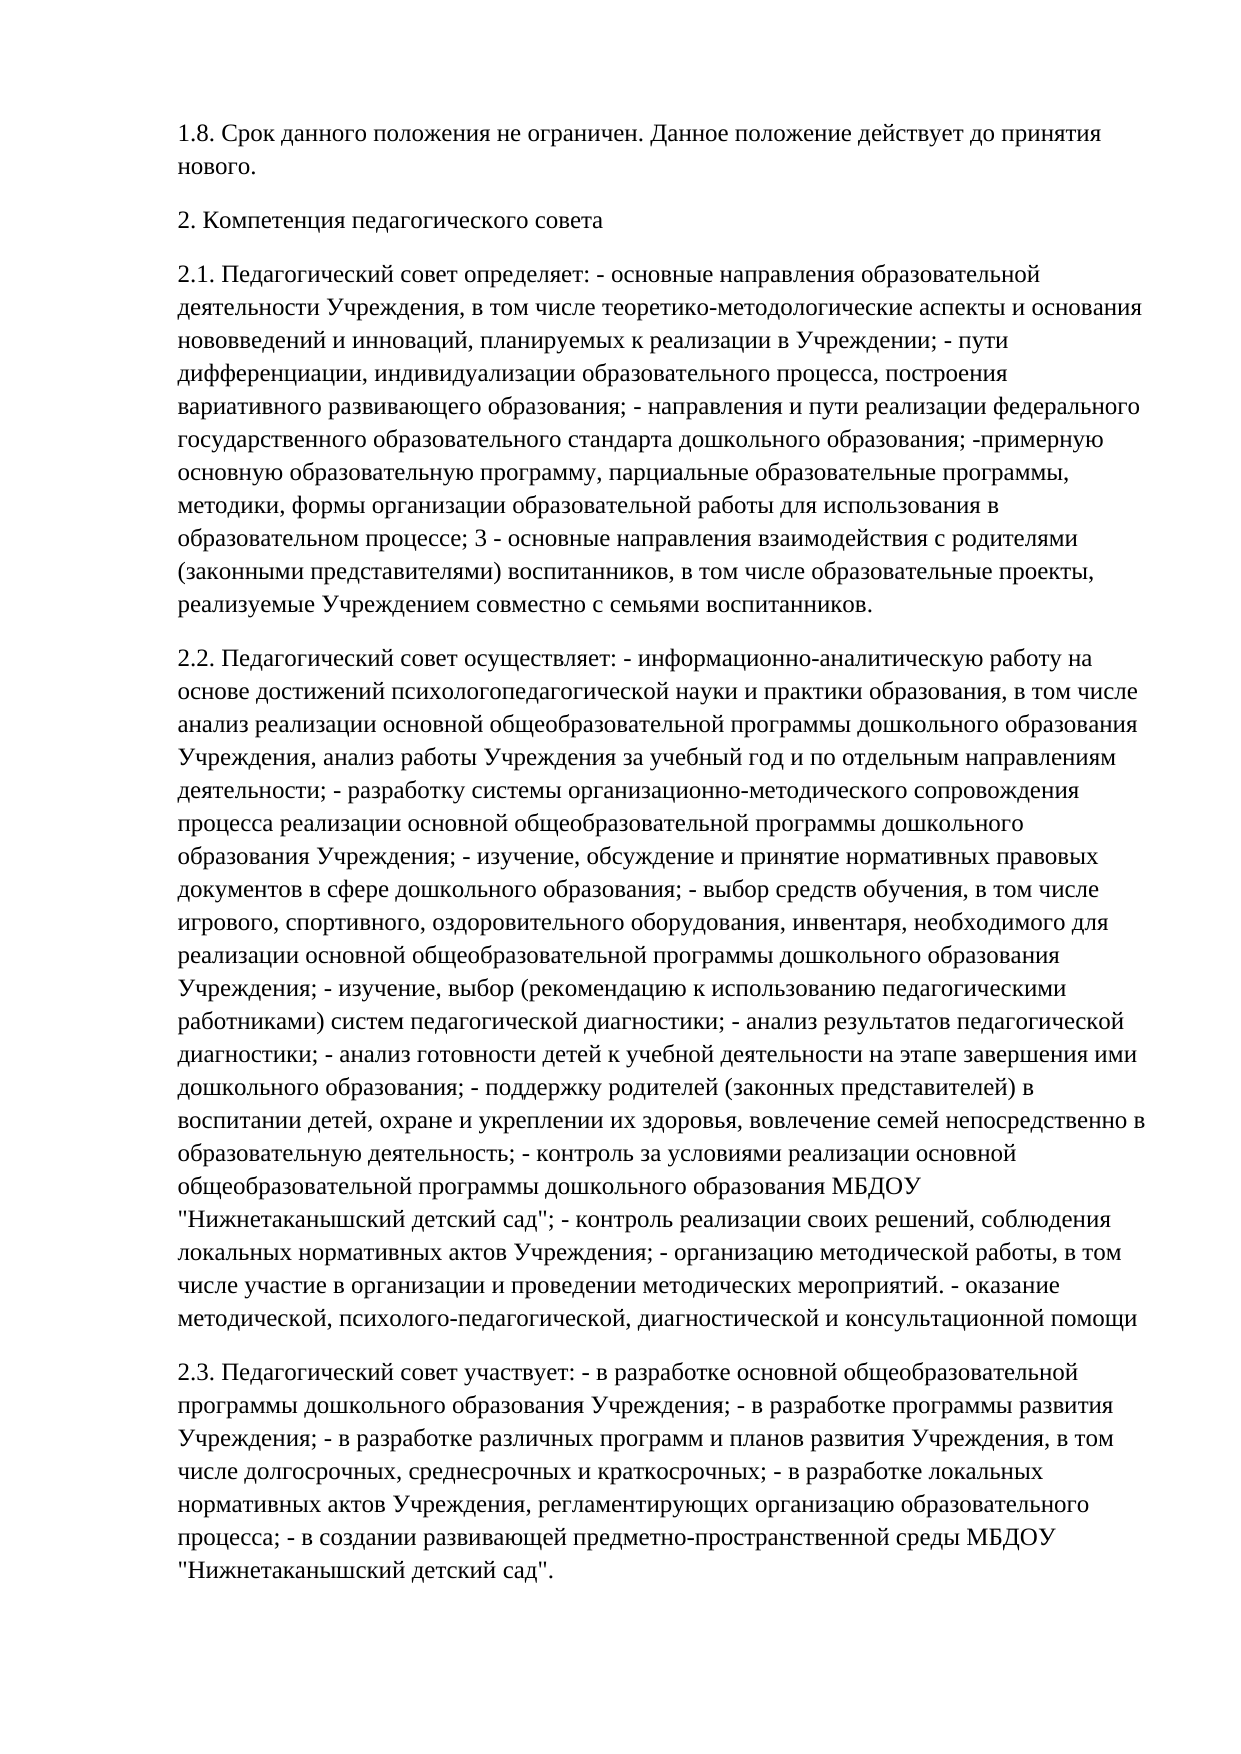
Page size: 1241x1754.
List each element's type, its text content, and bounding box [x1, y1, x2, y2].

text 2. Компетенция педагогического совета [177, 205, 1152, 234]
text 1.8. Срок данного положения не ограничен. Данное положение действует до принятия нового. [177, 118, 1152, 180]
text 2.1. Педагогический совет определяет: - основные направления образовательной деятельности Учреждения, в том числе теоретико-методологические аспекты и основания нововведений и инноваций, планируемых к реализации в Учреждении; - пути дифференциации, индивидуализации образовательного процесса, построения вариативного развивающего образования; - направления и пути реализации федерального государственного образовательного стандарта дошкольного образования; -примерную основную образовательную программу, парциальные образовательные программы, методики, формы организации образовательной работы для использования в образовательном процессе; 3 - основные направления взаимодействия с родителями (законными представителями) воспитанников, в том числе образовательные проекты, реализуемые Учреждением совместно с семьями воспитанников. [177, 259, 1152, 618]
text 2.2. Педагогический совет осуществляет: - информационно-аналитическую работу на основе достижений психологопедагогической науки и практики образования, в том числе анализ реализации основной общеобразовательной программы дошкольного образования Учреждения, анализ работы Учреждения за учебный год и по отдельным направлениям деятельности; - разработку системы организационно-методического сопровождения процесса реализации основной общеобразовательной программы дошкольного образования Учреждения; - изучение, обсуждение и принятие нормативных правовых документов в сфере дошкольного образования; - выбор средств обучения, в том числе игрового, спортивного, оздоровительного оборудования, инвентаря, необходимого для реализации основной общеобразовательной программы дошкольного образования Учреждения; - изучение, выбор (рекомендацию к использованию педагогическими работниками) систем педагогической диагностики; - анализ результатов педагогической диагностики; - анализ готовности детей к учебной деятельности на этапе завершения ими дошкольного образования; - поддержку родителей (законных представителей) в воспитании детей, охране и укреплении их здоровья, вовлечение семей непосредственно в образовательную деятельность; - контроль за условиями реализации основной общеобразовательной программы дошкольного образования МБДОУ "Нижнетаканышский детский сад"; - контроль реализации своих решений, соблюдения локальных нормативных актов Учреждения; - организацию методической работы, в том числе участие в организации и проведении методических мероприятий. - оказание методической, психолого-педагогической, диагностической и консультационной помощи [177, 643, 1152, 1332]
text 2.3. Педагогический совет участвует: - в разработке основной общеобразовательной программы дошкольного образования Учреждения; - в разработке программы развития Учреждения; - в разработке различных программ и планов развития Учреждения, в том числе долгосрочных, среднесрочных и краткосрочных; - в разработке локальных нормативных актов Учреждения, регламентирующих организацию образовательного процесса; - в создании развивающей предметно-пространственной среды МБДОУ "Нижнетаканышский детский сад". [177, 1357, 1152, 1584]
